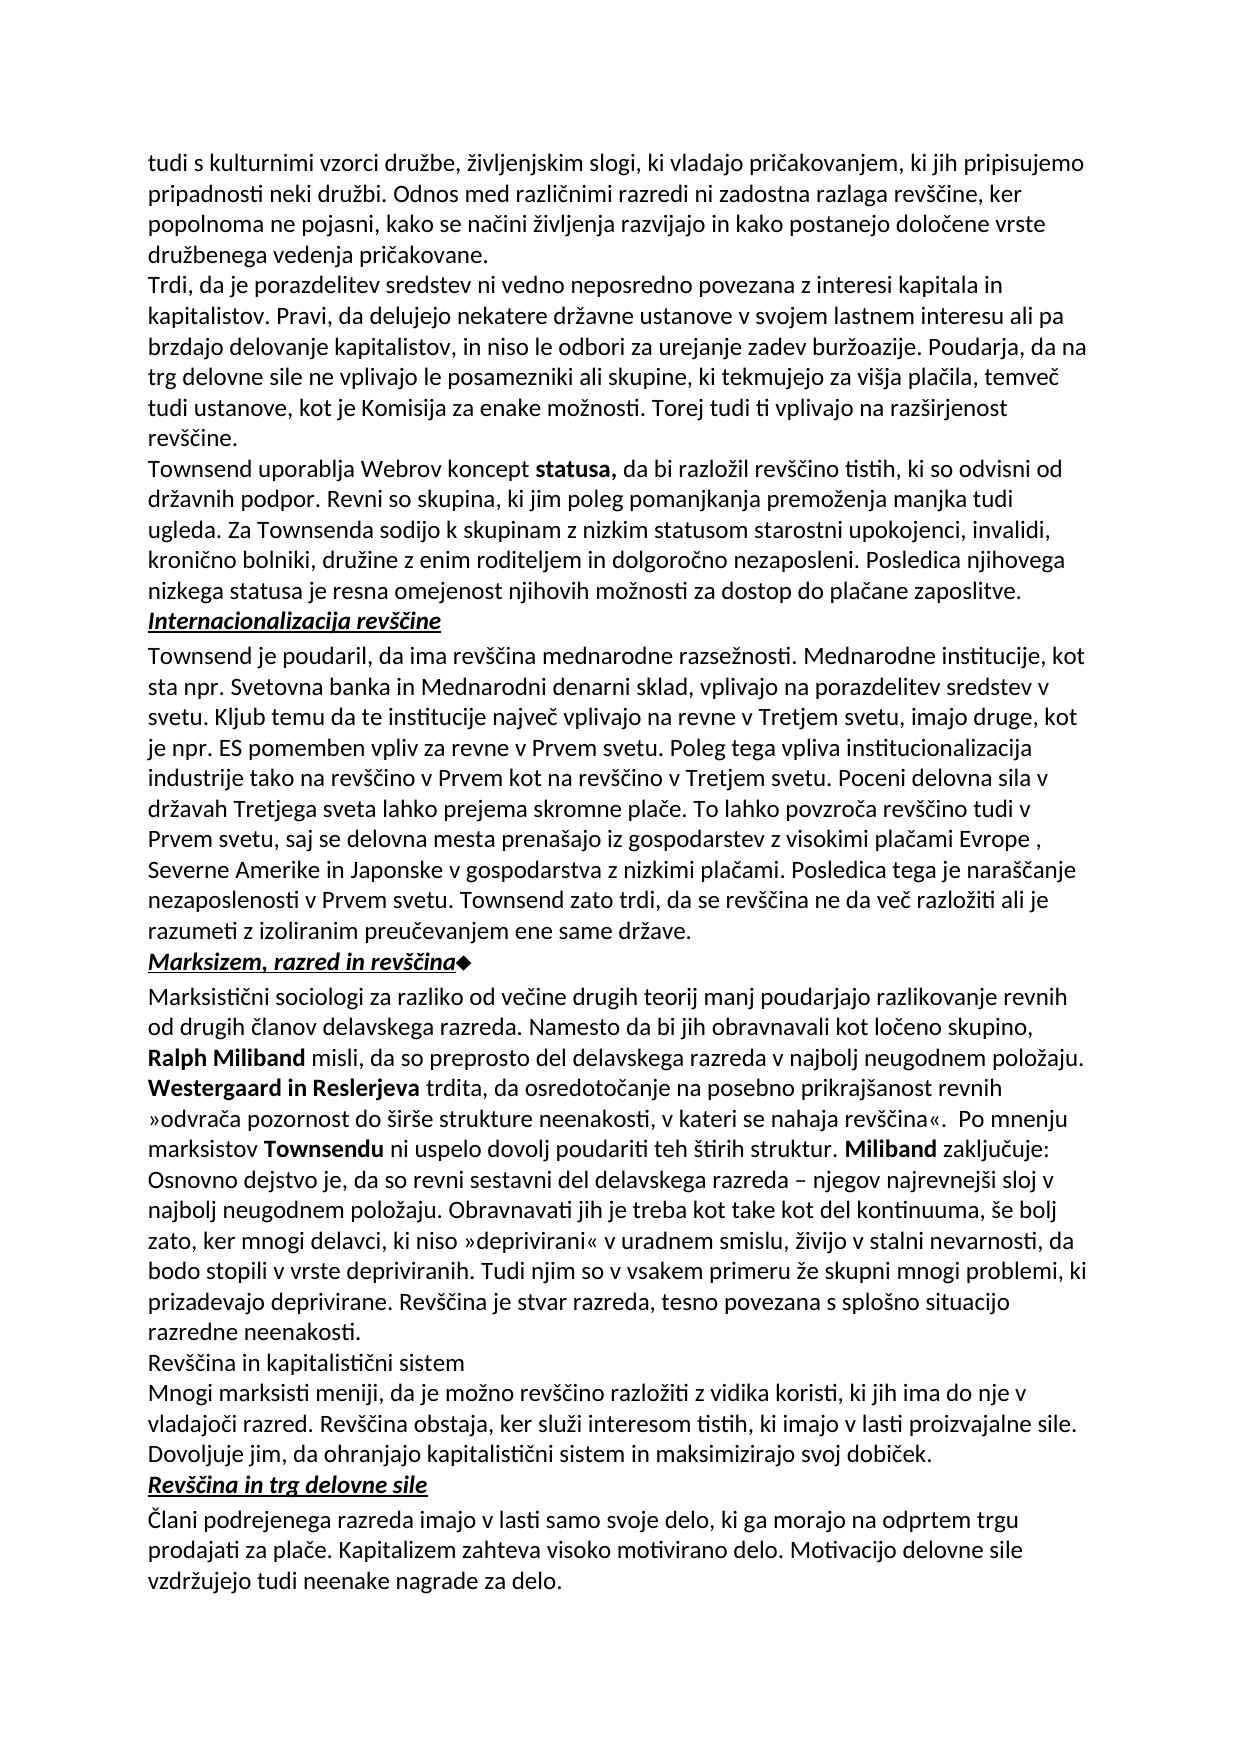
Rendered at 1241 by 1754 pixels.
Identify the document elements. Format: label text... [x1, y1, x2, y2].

text Marksizem, razred in revščina [148, 946, 1093, 976]
text Revščina in kapitalistični sistem [148, 1347, 1093, 1377]
text Internacionalizacija revščine [148, 605, 1093, 636]
text Člani podrejenega razreda imajo v lasti samo svoje delo, ki ga morajo na odprtem trgu prodajati za plače. Kapitalizem zahteva visoko motivirano delo. Motivacijo delovne sile vzdržujejo tudi neenake nagrade za delo. [148, 1504, 1093, 1596]
text Townsend uporablja Webrov koncept statusa, da bi razložil revščino tistih, ki so odvisni od državnih podpor. Revni so skupina, ki jim poleg pomanjkanja premoženja manjka tudi ugleda. Za Townsenda sodijo k skupinam z nizkim statusom starostni upokojenci, invalidi, kronično bolniki, družine z enim roditeljem in dolgoročno nezaposleni. Posledica njihovega nizkega statusa je resna omejenost njihovih možnosti za dostop do plačane zaposlitve. [148, 453, 1093, 605]
text tudi s kulturnimi vzorci družbe, življenjskim slogi, ki vladajo pričakovanjem, ki jih pripisujemo pripadnosti neki družbi. Odnos med različnimi razredi ni zadostna razlaga revščine, ker popolnoma ne pojasni, kako se načini življenja razvijajo in kako postanejo določene vrste družbenega vedenja pričakovane. [148, 148, 1093, 270]
text Townsend je poudaril, da ima revščina mednarodne razsežnosti. Mednarodne institucije, kot sta npr. Svetovna banka in Mednarodni denarni sklad, vplivajo na porazdelitev sredstev v svetu. Kljub temu da te institucije največ vplivajo na revne v Tretjem svetu, imajo druge, kot je npr. ES pomemben vpliv za revne v Prvem svetu. Poleg tega vpliva institucionalizacija industrije tako na revščino v Prvem kot na revščino v Tretjem svetu. Poceni delovna sila v državah Tretjega sveta lahko prejema skromne plače. To lahko povzroča revščino tudi v Prvem svetu, saj se delovna mesta prenašajo iz gospodarstev z visokimi plačami Evrope , Severne Amerike in Japonske v gospodarstva z nizkimi plačami. Posledica tega je naraščanje nezaposlenosti v Prvem svetu. Townsend zato trdi, da se revščina ne da več razložiti ali je razumeti z izoliranim preučevanjem ene same države. [148, 640, 1093, 946]
text Revščina in trg delovne sile [148, 1469, 1093, 1499]
text Marksistični sociologi za razliko od večine drugih teorij manj poudarjajo razlikovanje revnih od drugih članov delavskega razreda. Namesto da bi jih obravnavali kot ločeno skupino, Ralph Miliband misli, da so preprosto del delavskega razreda v najbolj neugodnem položaju. Westergaard in Reslerjeva trdita, da osredotočanje na posebno prikrajšanost revnih »odvrača pozornost do širše strukture neenakosti, v kateri se nahaja revščina«. Po mnenju marksistov Townsendu ni uspelo dovolj poudariti teh štirih struktur. Miliband zaključuje: Osnovno dejstvo je, da so revni sestavni del delavskega razreda – njegov najrevnejši sloj v najbolj neugodnem položaju. Obravnavati jih je treba kot take kot del kontinuuma, še bolj zato, ker mnogi delavci, ki niso »deprivirani« v uradnem smislu, živijo v stalni nevarnosti, da bodo stopili v vrste depriviranih. Tudi njim so v vsakem primeru že skupni mnogi problemi, ki prizadevajo deprivirane. Revščina je stvar razreda, tesno povezana s splošno situacijo razredne neenakosti. [148, 981, 1093, 1347]
text Trdi, da je porazdelitev sredstev ni vedno neposredno povezana z interesi kapitala in kapitalistov. Pravi, da delujejo nekatere državne ustanove v svojem lastnem interesu ali pa brzdajo delovanje kapitalistov, in niso le odbori za urejanje zadev buržoazije. Poudarja, da na trg delovne sile ne vplivajo le posamezniki ali skupine, ki tekmujejo za višja plačila, temveč tudi ustanove, kot je Komisija za enake možnosti. Torej tudi ti vplivajo na razširjenost revščine. [148, 270, 1093, 453]
text Mnogi marksisti meniji, da je možno revščino razložiti z vidika koristi, ki jih ima do nje v vladajoči razred. Revščina obstaja, ker služi interesom tistih, ki imajo v lasti proizvajalne sile. Dovoljuje jim, da ohranjajo kapitalistični sistem in maksimizirajo svoj dobiček. [148, 1377, 1093, 1469]
